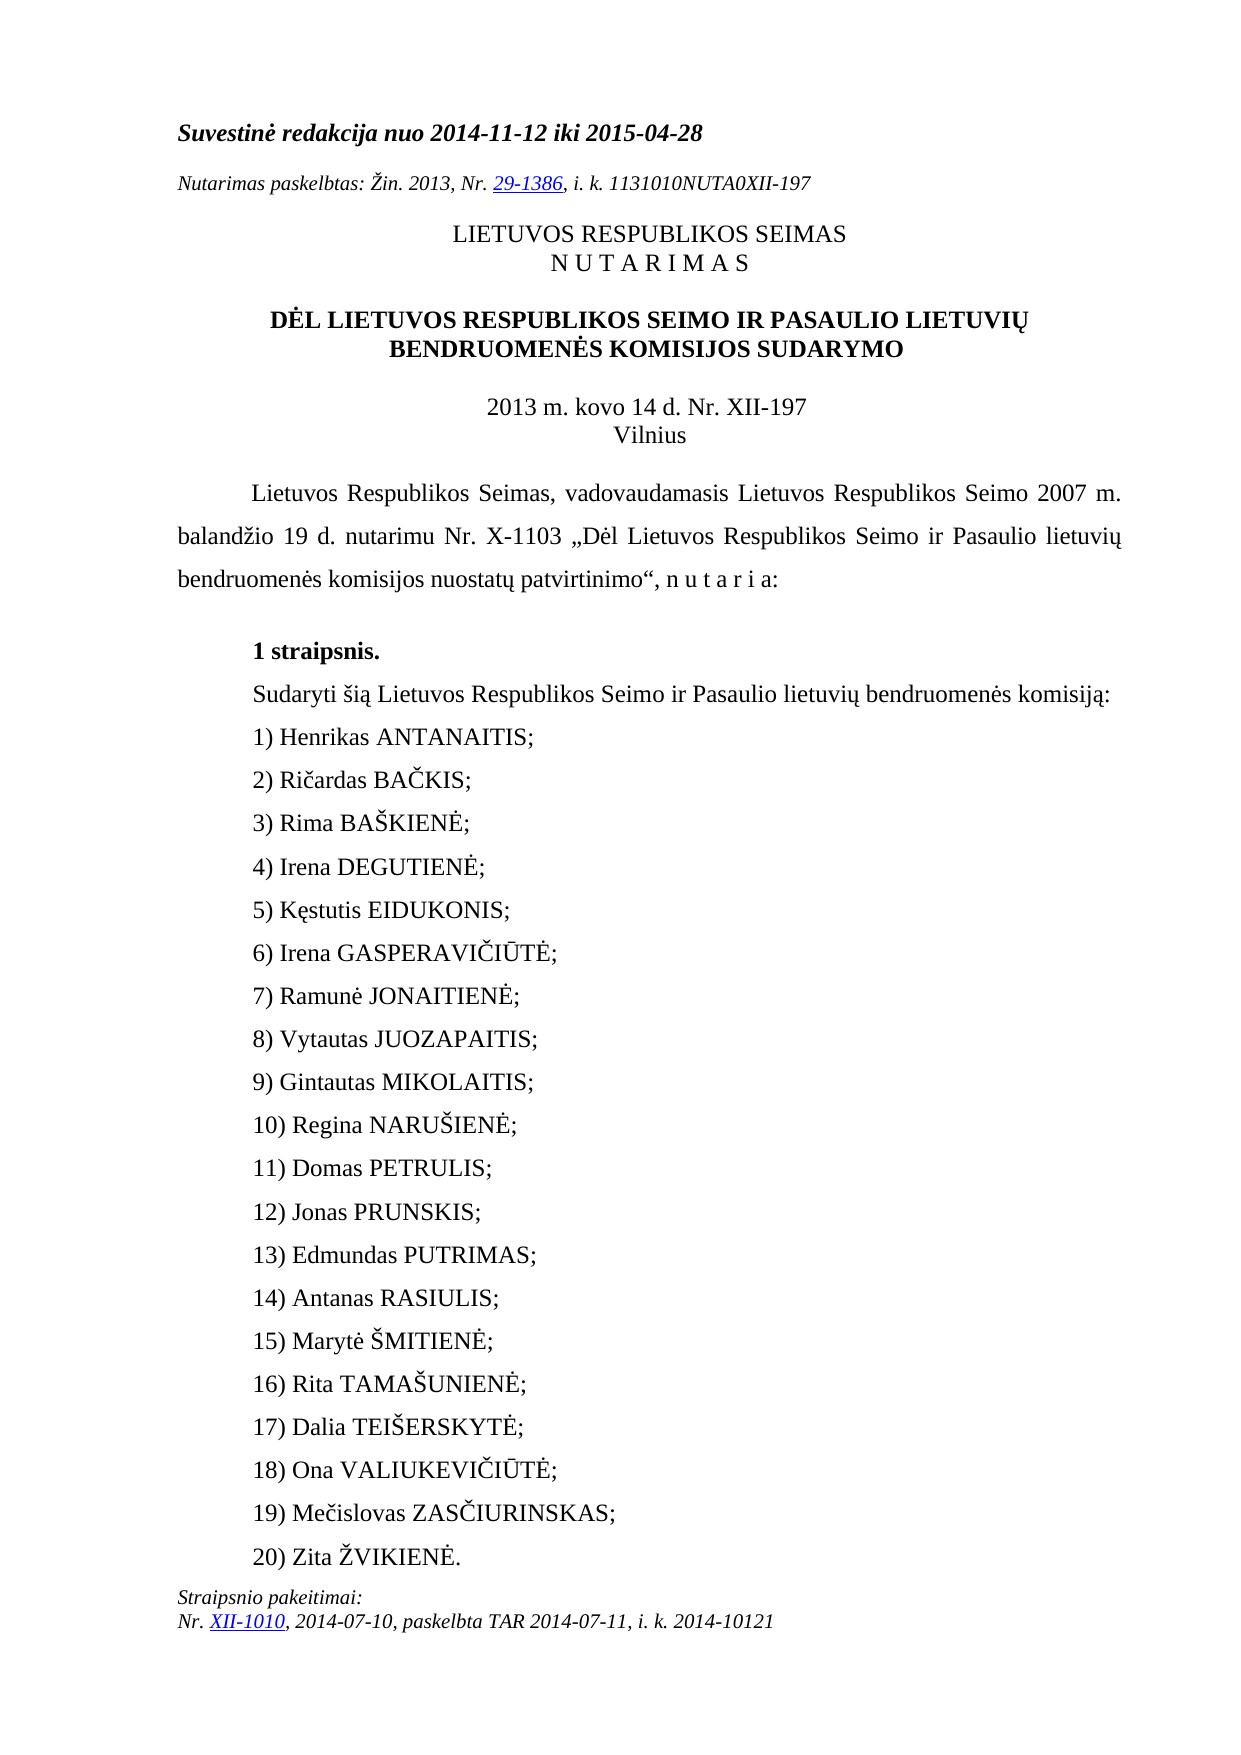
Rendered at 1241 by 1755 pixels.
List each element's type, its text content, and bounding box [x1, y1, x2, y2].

text Lietuvos Respublikos Seimas, vadovaudamasis Lietuvos Respublikos Seimo 2007 m. balandžio 19 d. nutarimu Nr. X-1103 „Dėl Lietuvos Respublikos Seimo ir Pasaulio lietuvių bendruomenės komisijos nuostatų patvirtinimo“, n u t a r i a: [177, 478, 1122, 593]
text 14) Antanas RASIULIS; [177, 1283, 1122, 1312]
text 1) Henrikas ANTANAITIS; [177, 722, 1122, 751]
text 8) Vytautas JUOZAPAITIS; [177, 1024, 1122, 1053]
text 17) Dalia TEIŠERSKYTĖ; [177, 1412, 1122, 1441]
text Vilnius [177, 420, 1122, 449]
text Nutarimas paskelbtas: Žin. 2013, Nr. 29-1386, i. k. 1131010NUTA0XII-197 [177, 171, 1122, 195]
text 2) Ričardas BAČKIS; [177, 765, 1122, 794]
text 12) Jonas PRUNSKIS; [177, 1197, 1122, 1225]
text 13) Edmundas PUTRIMAS; [177, 1240, 1122, 1268]
text 20) Zita ŽVIKIENĖ. [177, 1542, 1122, 1570]
text Straipsnio pakeitimai: [177, 1585, 1122, 1609]
text Sudaryti šią Lietuvos Respublikos Seimo ir Pasaulio lietuvių bendruomenės komisiją: [177, 679, 1122, 708]
text 3) Rima BAŠKIENĖ; [177, 808, 1122, 837]
text 5) Kęstutis EIDUKONIS; [177, 895, 1122, 923]
text 6) Irena GASPERAVIČIŪTĖ; [177, 938, 1122, 967]
text 7) Ramunė JONAITIENĖ; [177, 981, 1122, 1010]
text 11) Domas PETRULIS; [177, 1153, 1122, 1182]
text DĖL LIETUVOS RESPUBLIKOS SEIMO IR PASAULIO LIETUVIŲ BENDRUOMENĖS KOMISIJOS SUDARYMO [177, 305, 1122, 363]
text 10) Regina NARUŠIENĖ; [177, 1110, 1122, 1139]
text 16) Rita TAMAŠUNIENĖ; [177, 1369, 1122, 1398]
text 9) Gintautas MIKOLAITIS; [177, 1067, 1122, 1096]
text Nr. XII-1010, 2014-07-10, paskelbta TAR 2014-07-11, i. k. 2014-10121 [177, 1609, 1122, 1633]
text 2013 m. kovo 14 d. Nr. XII-197 [177, 392, 1122, 420]
text LIETUVOS RESPUBLIKOS SEIMAS [177, 219, 1122, 248]
text Suvestinė redakcija nuo 2014-11-12 iki 2015-04-28 [177, 118, 1122, 147]
text 1 straipsnis. [177, 636, 1122, 665]
text 18) Ona VALIUKEVIČIŪTĖ; [177, 1455, 1122, 1484]
text 15) Marytė ŠMITIENĖ; [177, 1326, 1122, 1355]
text 4) Irena DEGUTIENĖ; [177, 852, 1122, 880]
text 19) Mečislovas ZASČIURINSKAS; [177, 1498, 1122, 1527]
text N U T A R I M A S [177, 248, 1122, 277]
